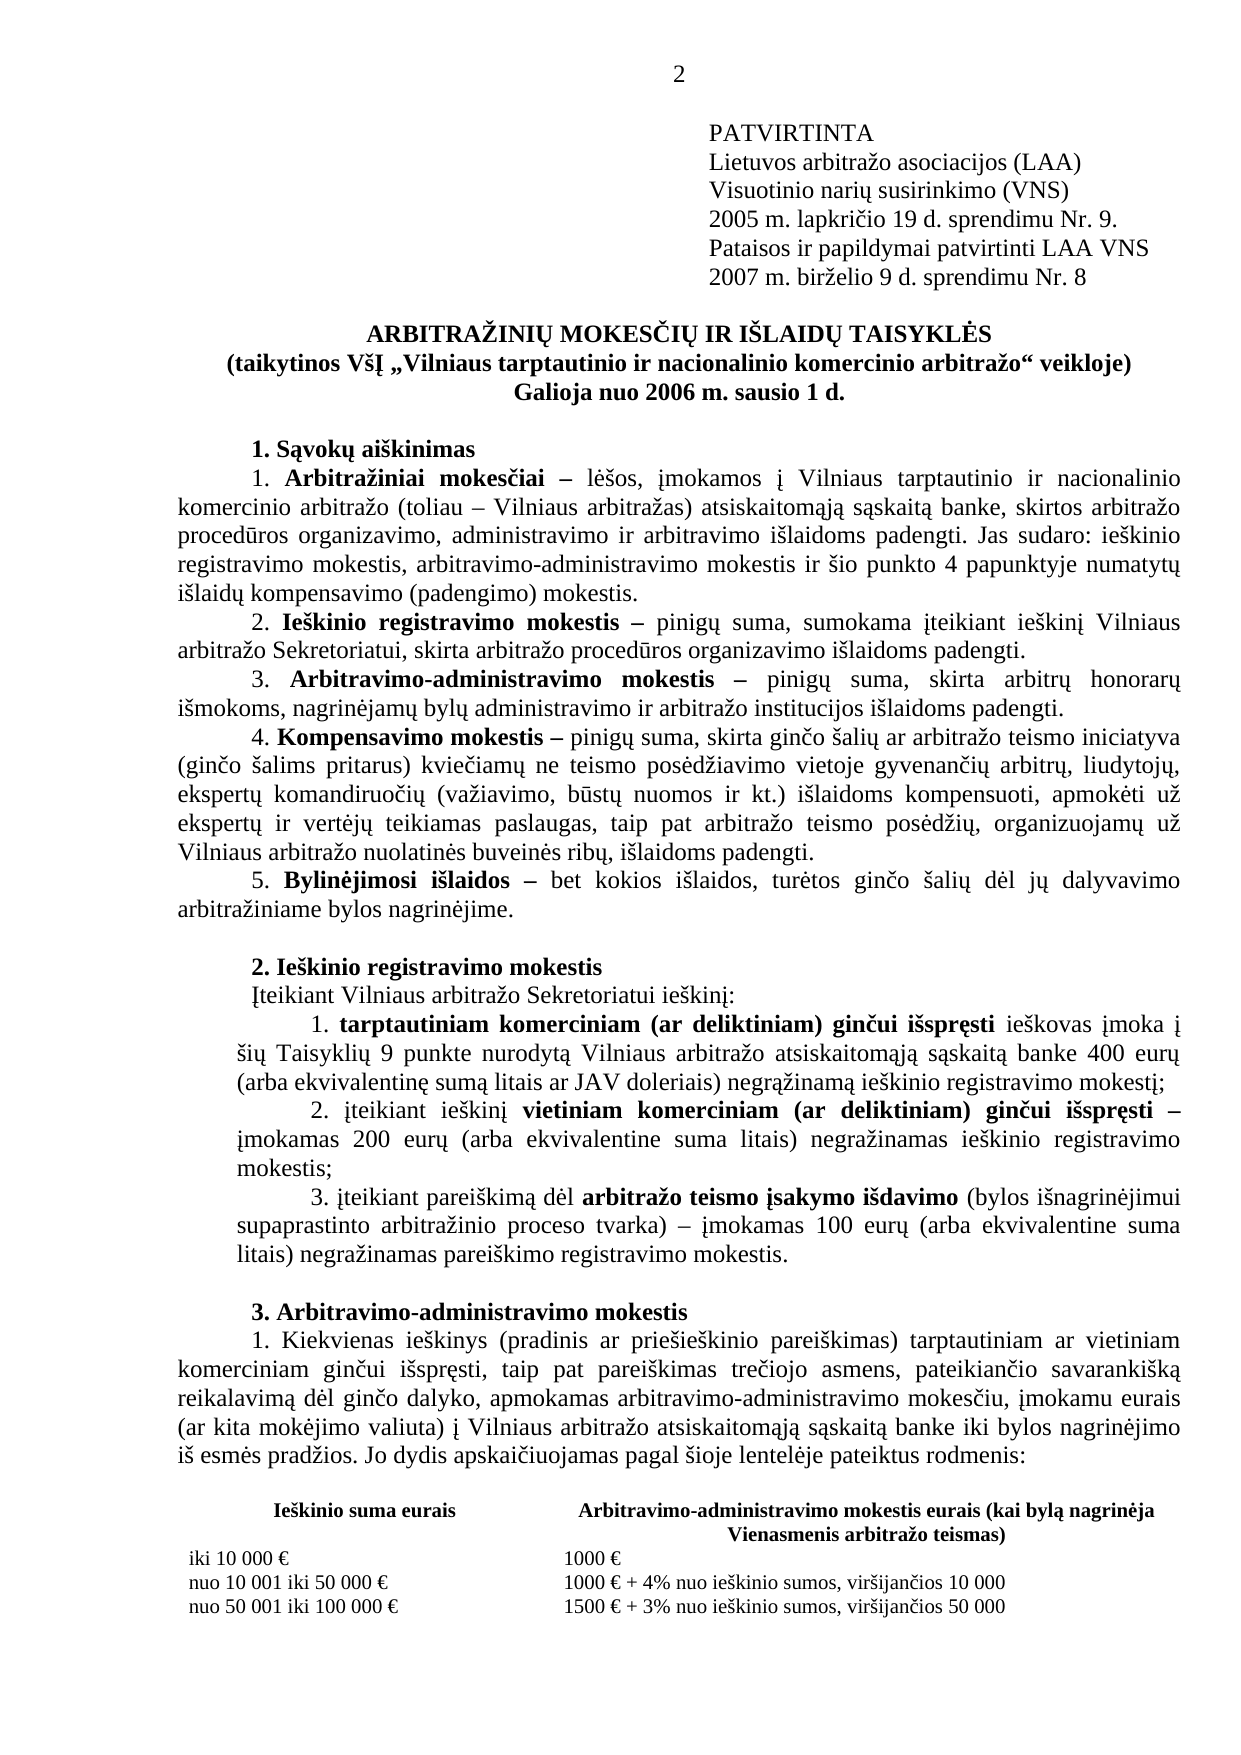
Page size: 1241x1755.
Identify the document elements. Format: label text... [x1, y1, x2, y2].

text 2. įteikiant ieškinį vietiniam komerciniam (ar deliktiniam) ginčui išspręsti – įmokamas 200 eurų (arba ekvivalentine suma litais) negražinamas ieškinio registravimo mokestis; [237, 1096, 1181, 1182]
table_cell 1500 € + 3% nuo ieškinio sumos, viršijančios 50 000 [552, 1594, 1181, 1618]
text 4. Kompensavimo mokestis – pinigų suma, skirta ginčo šalių ar arbitražo teismo iniciatyva (ginčo šalims pritarus) kviečiamų ne teismo posėdžiavimo vietoje gyvenančių arbitrų, liudytojų, ekspertų komandiruočių (važiavimo, būstų nuomos ir kt.) išlaidoms kompensuoti, apmokėti už ekspertų ir vertėjų teikiamas paslaugas, taip pat arbitražo teismo posėdžių, organizuojamų už Vilniaus arbitražo nuolatinės buveinės ribų, išlaidoms padengti. [177, 722, 1181, 866]
table_cell 1000 € [552, 1546, 1181, 1570]
text (taikytinos VšĮ „Vilniaus tarptautinio ir nacionalinio komercinio arbitražo“ veikloje) [177, 348, 1181, 377]
text 1. Arbitražiniai mokesčiai – lėšos, įmokamos į Vilniaus tarptautinio ir nacionalinio komercinio arbitražo (toliau – Vilniaus arbitražas) atsiskaitomąją sąskaitą banke, skirtos arbitražo procedūros organizavimo, administravimo ir arbitravimo išlaidoms padengti. Jas sudaro: ieškinio registravimo mokestis, arbitravimo-administravimo mokestis ir šio punkto 4 papunktyje numatytų išlaidų kompensavimo (padengimo) mokestis. [177, 463, 1181, 607]
text PATVIRTINTA [709, 118, 1181, 147]
text 1. tarptautiniam komerciniam (ar deliktiniam) ginčui išspręsti ieškovas įmoka į šių Taisyklių 9 punkte nurodytą Vilniaus arbitražo atsiskaitomąją sąskaitą banke 400 eurų (arba ekvivalentinę sumą litais ar JAV doleriais) negrąžinamą ieškinio registravimo mokestį; [237, 1009, 1181, 1096]
table_header Ieškinio suma eurais [177, 1498, 552, 1546]
text 1. Sąvokų aiškinimas [177, 434, 1181, 463]
text 3. Arbitravimo-administravimo mokestis [177, 1297, 1181, 1326]
text 3. įteikiant pareiškimą dėl arbitražo teismo įsakymo išdavimo (bylos išnagrinėjimui supaprastinto arbitražinio proceso tvarka) – įmokamas 100 eurų (arba ekvivalentine suma litais) negražinamas pareiškimo registravimo mokestis. [237, 1182, 1181, 1268]
text 2. Ieškinio registravimo mokestis [177, 952, 1181, 981]
text Visuotinio narių susirinkimo (VNS) [177, 176, 1181, 204]
text 3. Arbitravimo-administravimo mokestis – pinigų suma, skirta arbitrų honorarų išmokoms, nagrinėjamų bylų administravimo ir arbitražo institucijos išlaidoms padengti. [177, 664, 1181, 722]
text 2007 m. birželio 9 d. sprendimu Nr. 8 [177, 262, 1181, 291]
text 1. Kiekvienas ieškinys (pradinis ar priešieškinio pareiškimas) tarptautiniam ar vietiniam komerciniam ginčui išspręsti, taip pat pareiškimas trečiojo asmens, pateikiančio savarankišką reikalavimą dėl ginčo dalyko, apmokamas arbitravimo-administravimo mokesčiu, įmokamu eurais (ar kita mokėjimo valiuta) į Vilniaus arbitražo atsiskaitomąją sąskaitą banke iki bylos nagrinėjimo iš esmės pradžios. Jo dydis apskaičiuojamas pagal šioje lentelėje pateiktus rodmenis: [177, 1326, 1181, 1469]
text ARBITRAŽINIŲ MOKESČIŲ IR IŠLAIDŲ TAISYKLĖS [177, 319, 1181, 348]
text 2005 m. lapkričio 19 d. sprendimu Nr. 9. [177, 204, 1181, 233]
table_header Arbitravimo-administravimo mokestis eurais (kai bylą nagrinėja Vienasmenis arbitražo teismas) [552, 1498, 1181, 1546]
text Pataisos ir papildymai patvirtinti LAA VNS [177, 233, 1181, 262]
table_cell nuo 10 001 iki 50 000 € [177, 1570, 552, 1594]
text Lietuvos arbitražo asociacijos (LAA) [177, 147, 1181, 176]
text Galioja nuo 2006 m. sausio 1 d. [177, 377, 1181, 406]
table_cell 1000 € + 4% nuo ieškinio sumos, viršijančios 10 000 [552, 1570, 1181, 1594]
table_cell iki 10 000 € [177, 1546, 552, 1570]
text Įteikiant Vilniaus arbitražo Sekretoriatui ieškinį: [177, 981, 1181, 1009]
text 2. Ieškinio registravimo mokestis – pinigų suma, sumokama įteikiant ieškinį Vilniaus arbitražo Sekretoriatui, skirta arbitražo procedūros organizavimo išlaidoms padengti. [177, 607, 1181, 664]
text 5. Bylinėjimosi išlaidos – bet kokios išlaidos, turėtos ginčo šalių dėl jų dalyvavimo arbitražiniame bylos nagrinėjime. [177, 866, 1181, 923]
table_cell nuo 50 001 iki 100 000 € [177, 1594, 552, 1618]
